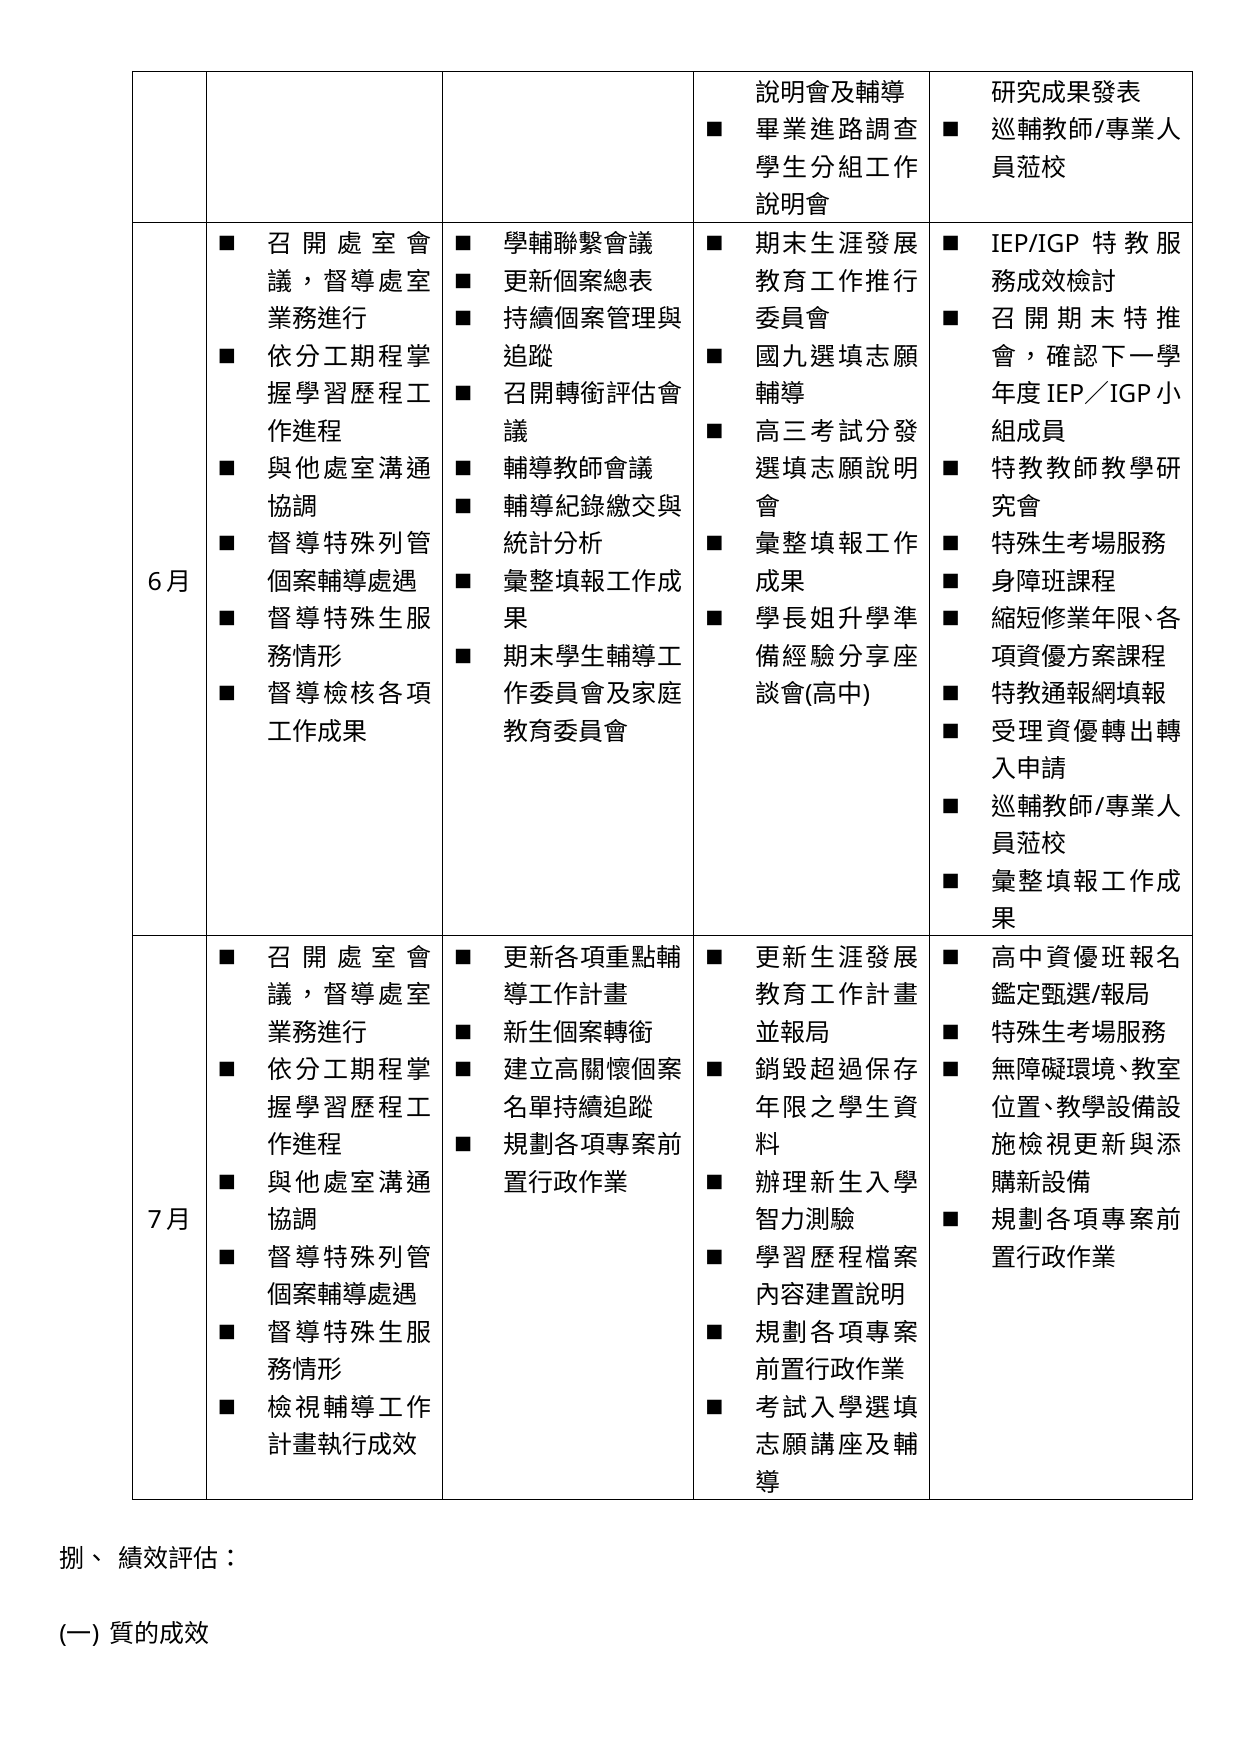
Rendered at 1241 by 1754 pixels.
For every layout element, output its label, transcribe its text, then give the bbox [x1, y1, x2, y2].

table_cell 高中資優班報名鑑定甄選/報局 特殊生考場服務 無障礙環境、教室位置、教學設備設施檢視更新與添購新設備 規劃各項專案前置行政作業 [930, 936, 1192, 1499]
table_cell [207, 72, 442, 222]
table_cell 召開處室會議，督導處室業務進行 依分工期程掌握學習歷程工作進程 與他處室溝通協調 督導特殊列管個案輔導處遇 督導特殊生服務情形 檢視輔導工作計畫執行成效 [207, 936, 442, 1499]
table_cell 7月 [133, 936, 206, 1499]
table_cell [133, 72, 206, 222]
table_cell [443, 72, 693, 222]
table_cell 召開處室會議，督導處室業務進行 依分工期程掌握學習歷程工作進程 與他處室溝通協調 督導特殊列管個案輔導處遇 督導特殊生服務情形 督導檢核各項工作成果 [207, 223, 442, 935]
table_cell 學輔聯繫會議 更新個案總表 持續個案管理與追蹤 召開轉銜評估會議 輔導教師會議 輔導紀錄繳交與統計分析 彙整填報工作成果 期末學生輔導工作委員會及家庭教育委員會 [443, 223, 693, 935]
table_cell 更新各項重點輔導工作計畫 新生個案轉銜 建立高關懷個案名單持續追蹤 規劃各項專案前置行政作業 [443, 936, 693, 1499]
list 質的成效 [59, 1612, 1181, 1650]
table_cell 期末生涯發展教育工作推行委員會 國九選填志願輔導 高三考試分發選填志願說明會 彙整填報工作成果 學長姐升學準備經驗分享座談會(高中) [694, 223, 929, 935]
table_cell 特殊生考場服務 身障班課程 縮短修業年限、各項資優方案課程 IEP/IGP檢視依需求修正 國中校本資優鑑定結果通知 高國中資優專題研究成果發表 巡輔教師/專業人員蒞校 [930, 72, 1192, 222]
table_cell 6月 [133, 223, 206, 935]
table_cell IEP/IGP特教服務成效檢討 召開期末特推會，確認下一學年度IEP／IGP小組成員 特教教師教學研究會 特殊生考場服務 身障班課程 縮短修業年限、各項資優方案課程 特教通報網填報 受理資優轉出轉入申請 巡輔教師/專業人員蒞校 彙整填報工作成果 [930, 223, 1192, 935]
table_cell 督導技藝教育課程 國九選填志願輔導 選填志願輔導教師研習 高三選填志願輔導 選課選組家長說明會及輔導 畢業進路調查學生分組工作說明會 [694, 72, 929, 222]
table_cell 更新生涯發展教育工作計畫並報局 銷毀超過保存年限之學生資料 辦理新生入學智力測驗 學習歷程檔案內容建置說明 規劃各項專案前置行政作業 考試入學選填志願講座及輔導 [694, 936, 929, 1499]
list 績效評估： [59, 1537, 1181, 1575]
